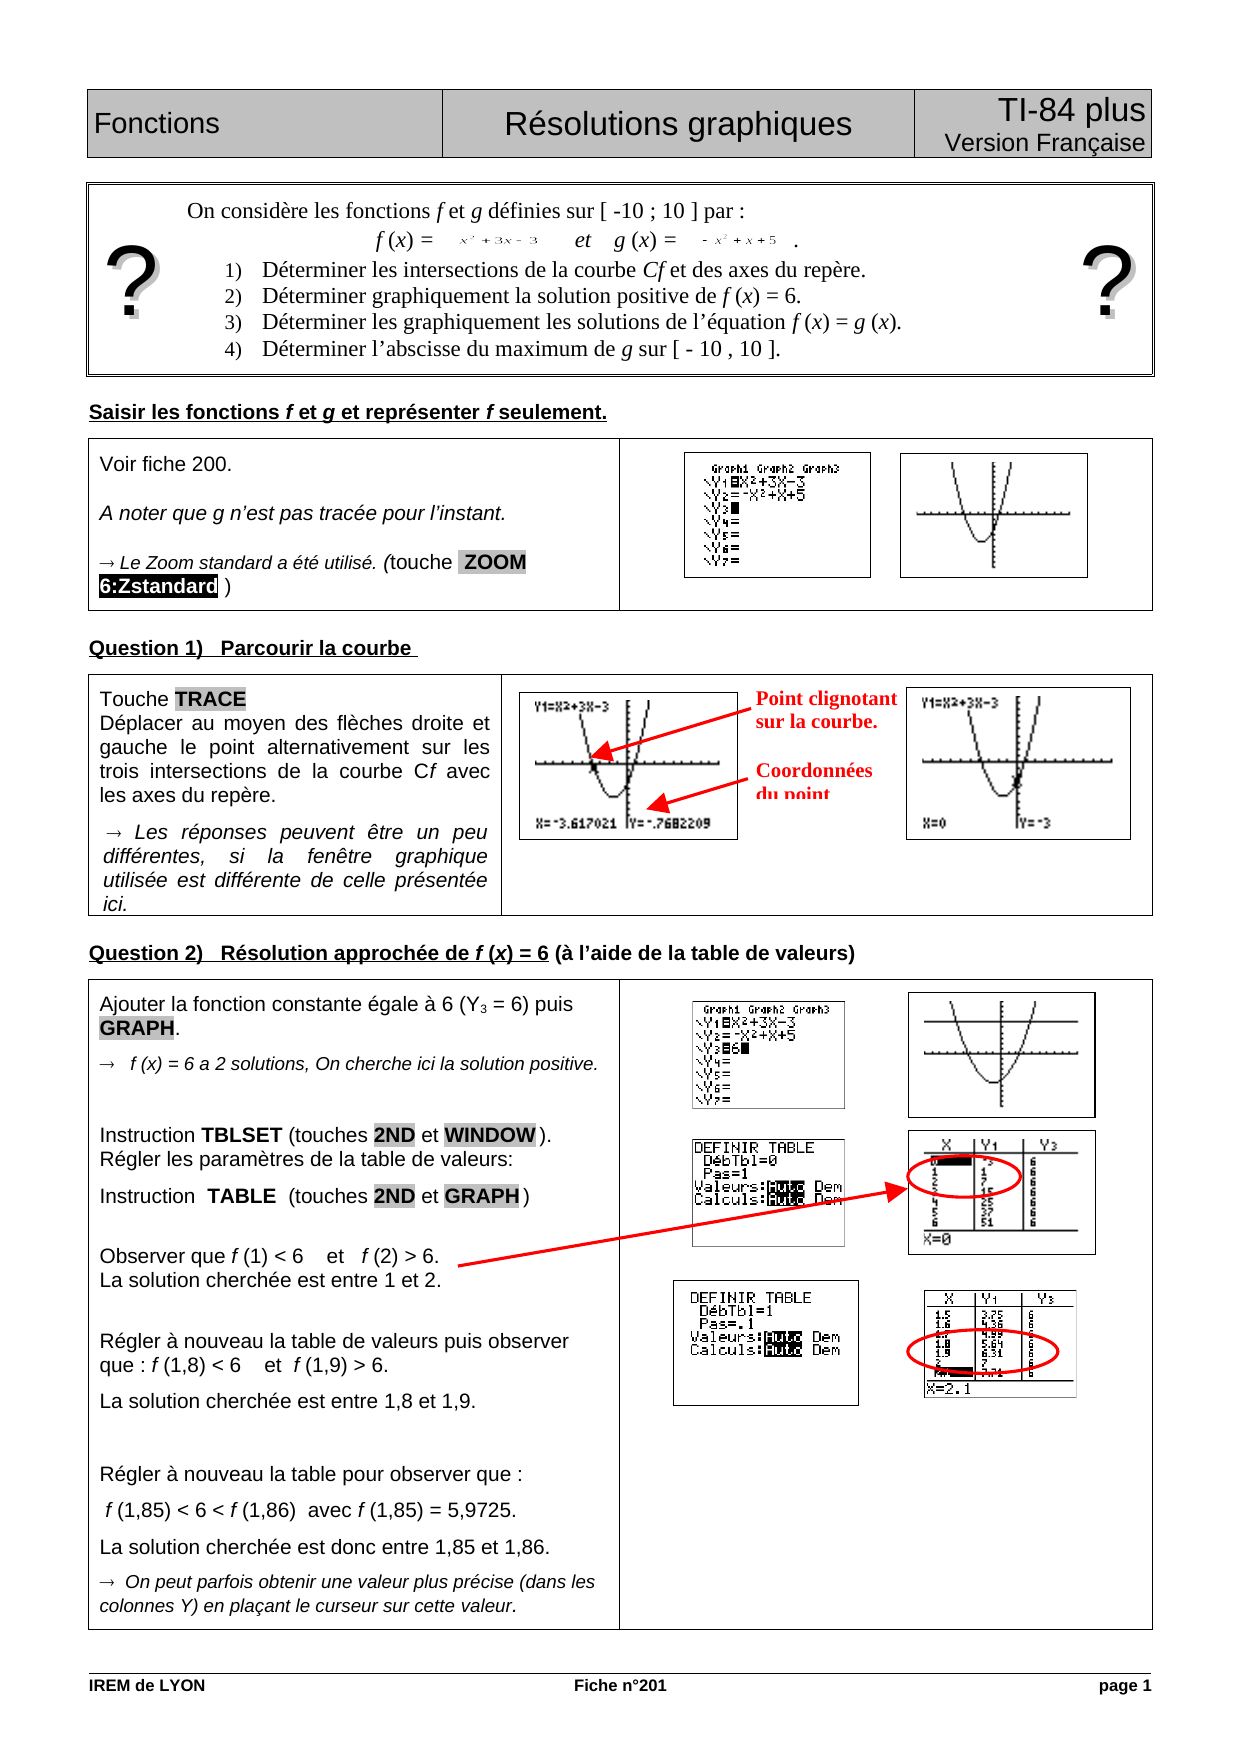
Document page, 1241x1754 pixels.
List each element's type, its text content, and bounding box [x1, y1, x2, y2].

table_header Touche TRACE Déplacer au moyen des flèches droite et gauche le point alternativement sur les trois intersections de la courbe Cf avec les axes du repère.  Les réponses peuvent être un peu différentes, si la fenêtre graphique utilisée est différente de celle présentée ici. [89, 675, 501, 915]
table_header [620, 439, 1152, 610]
table_header On considère les fonctions f et g définies sur [ -10 ; 10 ] par : f (x) = et g (x) = . Déterminer les intersections de la courbe Cf et des axes du repère. Déterminer graphiquement la solution positive de f (x) = 6. Déterminer les graphiquement les solutions de l’équation f (x) = g (x). Déterminer l’abscisse du maximum de g sur [ - 10 , 10 ]. [176, 185, 1061, 374]
table_header TI-84 plus Version Française [915, 90, 1151, 157]
picture [924, 1001, 1079, 1109]
text Saisir les fonctions f et g et représenter f seulement. [89, 400, 1151, 424]
table_header [620, 980, 1152, 1629]
picture [923, 1158, 1018, 1195]
table_header ? [89, 185, 176, 374]
subtitle Question 1) Parcourir la courbe [89, 635, 1151, 659]
table_header Résolutions graphiques [443, 90, 914, 157]
table_header ? [1061, 185, 1152, 374]
table_header [909, 1131, 1095, 1254]
picture [923, 1139, 1080, 1247]
table_header [502, 675, 1152, 915]
text Question 2) Résolution approchée de f (x) = 6 (à l’aide de la table de valeurs) [89, 940, 1151, 964]
table_header Voir fiche 200. A noter que g n’est pas tracée pour l’instant.  Le Zoom standard a été utilisé. (touche ZOOM 6:Zstandard ) [89, 439, 619, 610]
picture [922, 696, 1115, 831]
table_header Ajouter la fonction constante égale à 6 (Y3 = 6) puis GRAPH.  f (x) = 6 a 2 solutions, On cherche ici la solution positive. Instruction TBLSET (touches 2ND et WINDOW ). Régler les paramètres de la table de valeurs: Instruction TABLE (touches 2ND et GRAPH ) Observer que f (1) < 6 et f (2) > 6. La solution cherchée est entre 1 et 2. Régler à nouveau la table de valeurs puis observer que : f (1,8) < 6 et f (1,9) > 6. La solution cherchée est entre 1,8 et 1,9. Régler à nouveau la table pour observer que : f (1,85) < 6 < f (1,86) avec f (1,85) = 5,9725. La solution cherchée est donc entre 1,85 et 1,86.  On peut parfois obtenir une valeur plus précise (dans les colonnes Y) en plaçant le curseur sur cette valeur. [89, 980, 619, 1629]
table_header [910, 1165, 923, 1188]
table_header Fonctions [88, 90, 442, 157]
picture [700, 461, 855, 570]
picture [916, 462, 1072, 570]
picture [688, 1289, 843, 1398]
picture [535, 700, 722, 831]
